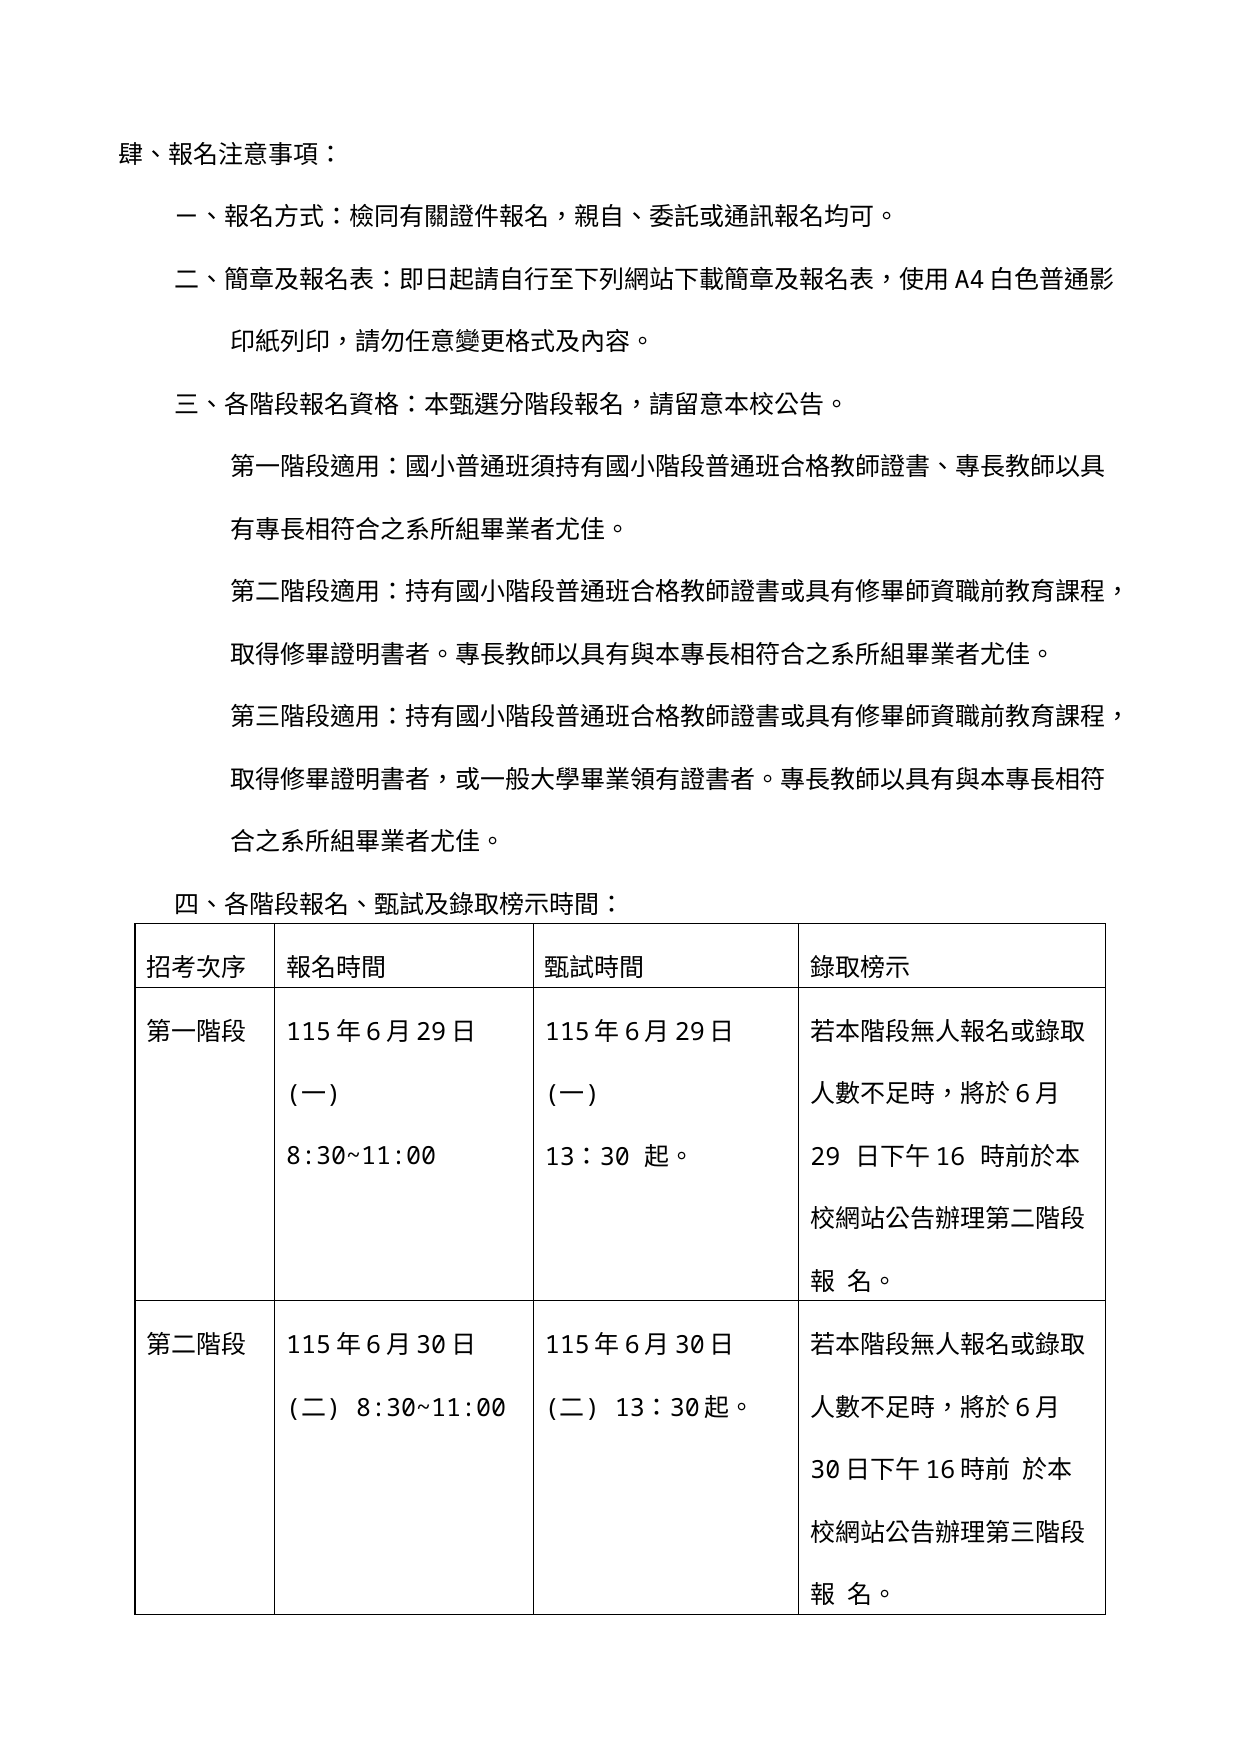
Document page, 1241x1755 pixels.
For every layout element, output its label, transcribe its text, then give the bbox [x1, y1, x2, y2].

table_header 報名時間 [275, 924, 533, 987]
text 三、各階段報名資格：本甄選分階段報名，請留意本校公告。 第一階段適用：國小普通班須持有國小階段普通班合格教師證書、專長教師以具有專長相符合之系所組畢業者尤佳。 第二階段適用：持有國小階段普通班合格教師證書或具有修畢師資職前教育課程，取得修畢證明書者。專長教師以具有與本專長相符合之系所組畢業者尤佳。 第三階段適用：持有國小階段普通班合格教師證書或具有修畢師資職前教育課程，取得修畢證明書者，或一般大學畢業領有證書者。專長教師以具有與本專長相符合之系所組畢業者尤佳。 [174, 361, 1122, 861]
text 肆、報名注意事項： [118, 111, 1122, 173]
table_cell 第一階段 [136, 988, 274, 1300]
table_header 甄試時間 [534, 924, 798, 987]
table_cell 115年6月30日(二) 13：30起。 [534, 1301, 798, 1614]
table_cell 第二階段 [136, 1301, 274, 1614]
table_cell 115年6月29日(一) 13：30 起。 [534, 988, 798, 1300]
text ㄧ、報名方式：檢同有關證件報名，親自、委託或通訊報名均可。 [174, 173, 1122, 236]
table_cell 若本階段無人報名或錄取人數不足時，將於6月30日下午16時前 於本校網站公告辦理第三階段報 名。 [799, 1301, 1105, 1614]
text 二、簡章及報名表：即日起請自行至下列網站下載簡章及報名表，使用A4白色普通影印紙列印，請勿任意變更格式及內容。 [174, 236, 1122, 361]
table_header 招考次序 [136, 924, 274, 987]
table_cell 若本階段無人報名或錄取人數不足時，將於6月29 日下午16 時前於本校網站公告辦理第二階段報 名。 [799, 988, 1105, 1300]
table_cell 115年6月29日(一) 8:30~11:00 [275, 988, 533, 1300]
text 四、各階段報名、甄試及錄取榜示時間： [174, 861, 1122, 923]
table_cell 115年6月30日(二) 8:30~11:00 [275, 1301, 533, 1614]
table_header 錄取榜示 [799, 924, 1105, 987]
